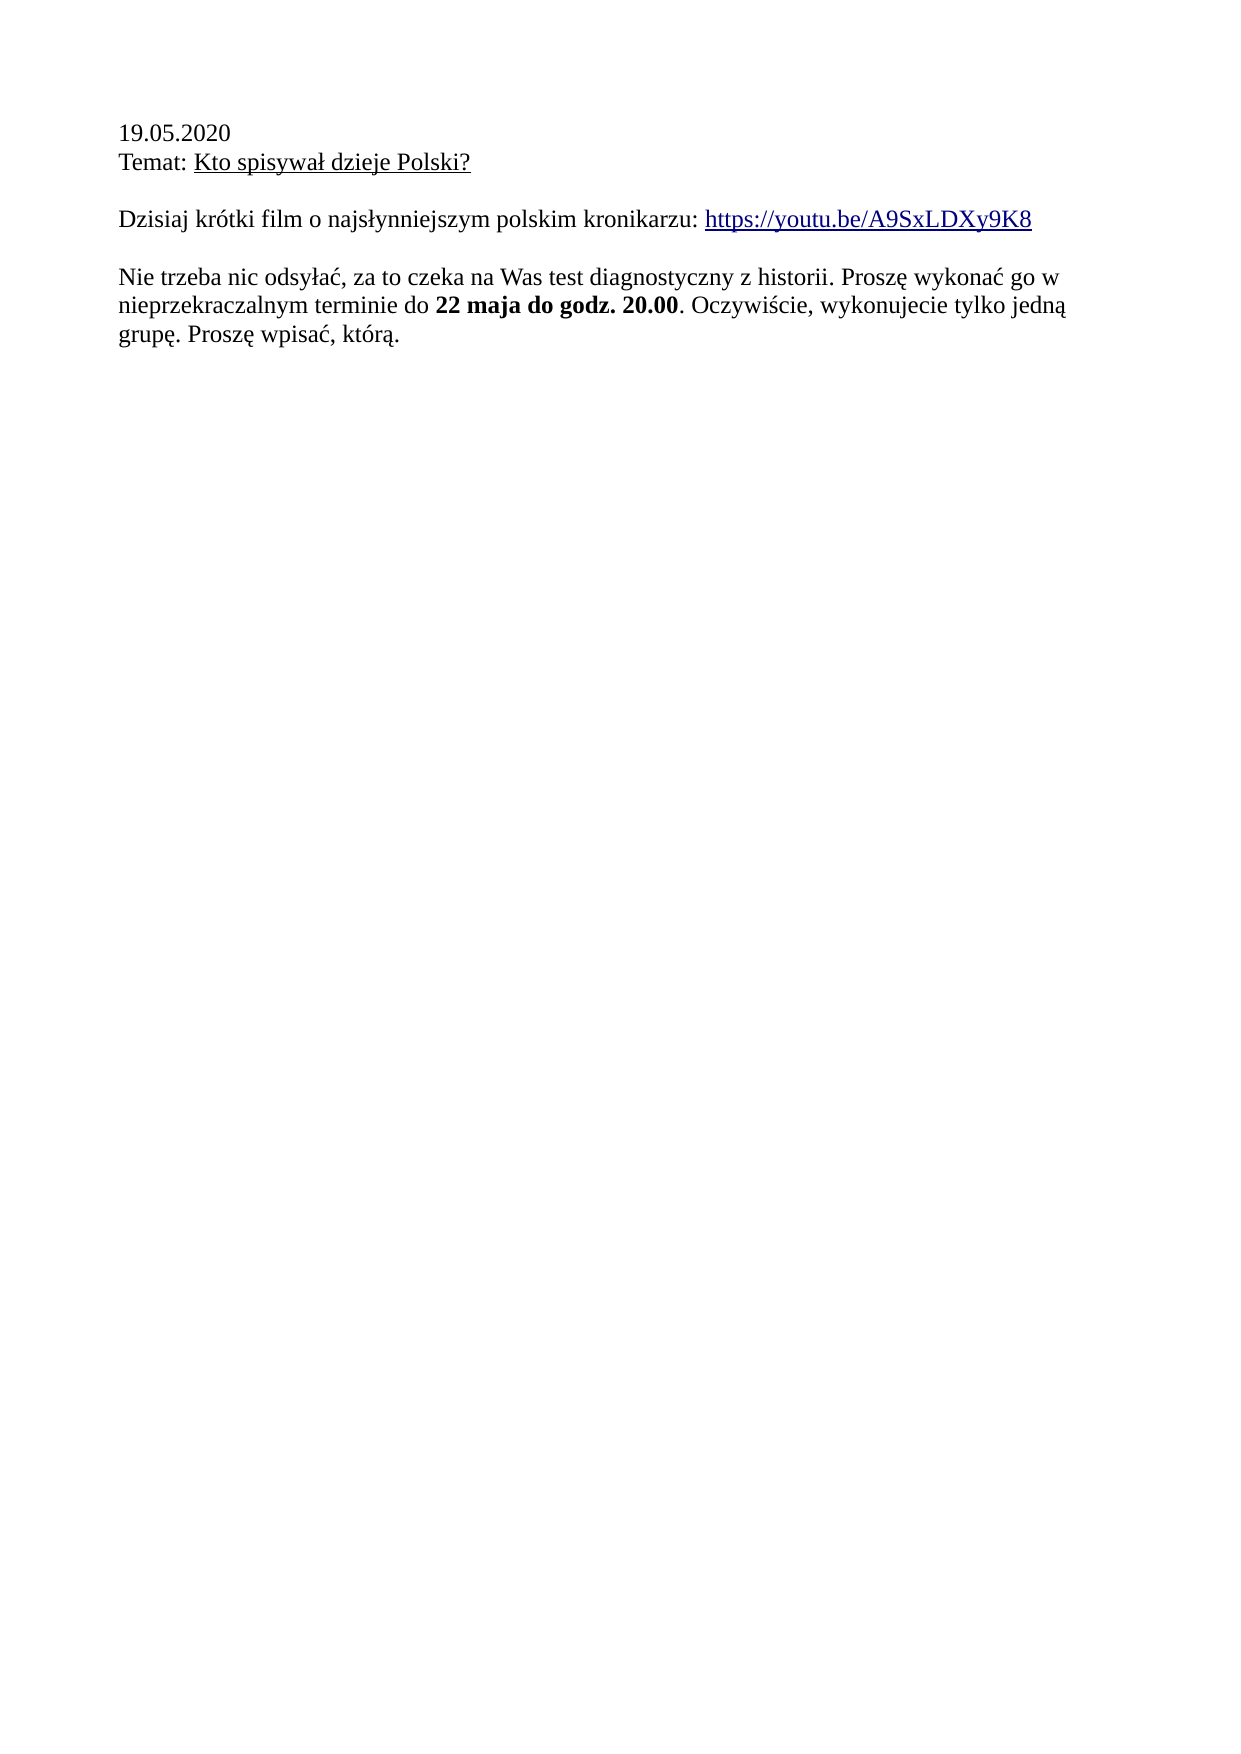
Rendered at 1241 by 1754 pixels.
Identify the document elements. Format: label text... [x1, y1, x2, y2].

text Nie trzeba nic odsyłać, za to czeka na Was test diagnostyczny z historii. Proszę wykonać go w nieprzekraczalnym terminie do 22 maja do godz. 20.00. Oczywiście, wykonujecie tylko jedną grupę. Proszę wpisać, którą. [118, 262, 1122, 348]
text Temat: Kto spisywał dzieje Polski? [118, 147, 1122, 176]
text 19.05.2020 [118, 118, 1122, 147]
text Dzisiaj krótki film o najsłynniejszym polskim kronikarzu: https://youtu.be/A9SxLDXy9K8 [118, 204, 1122, 233]
